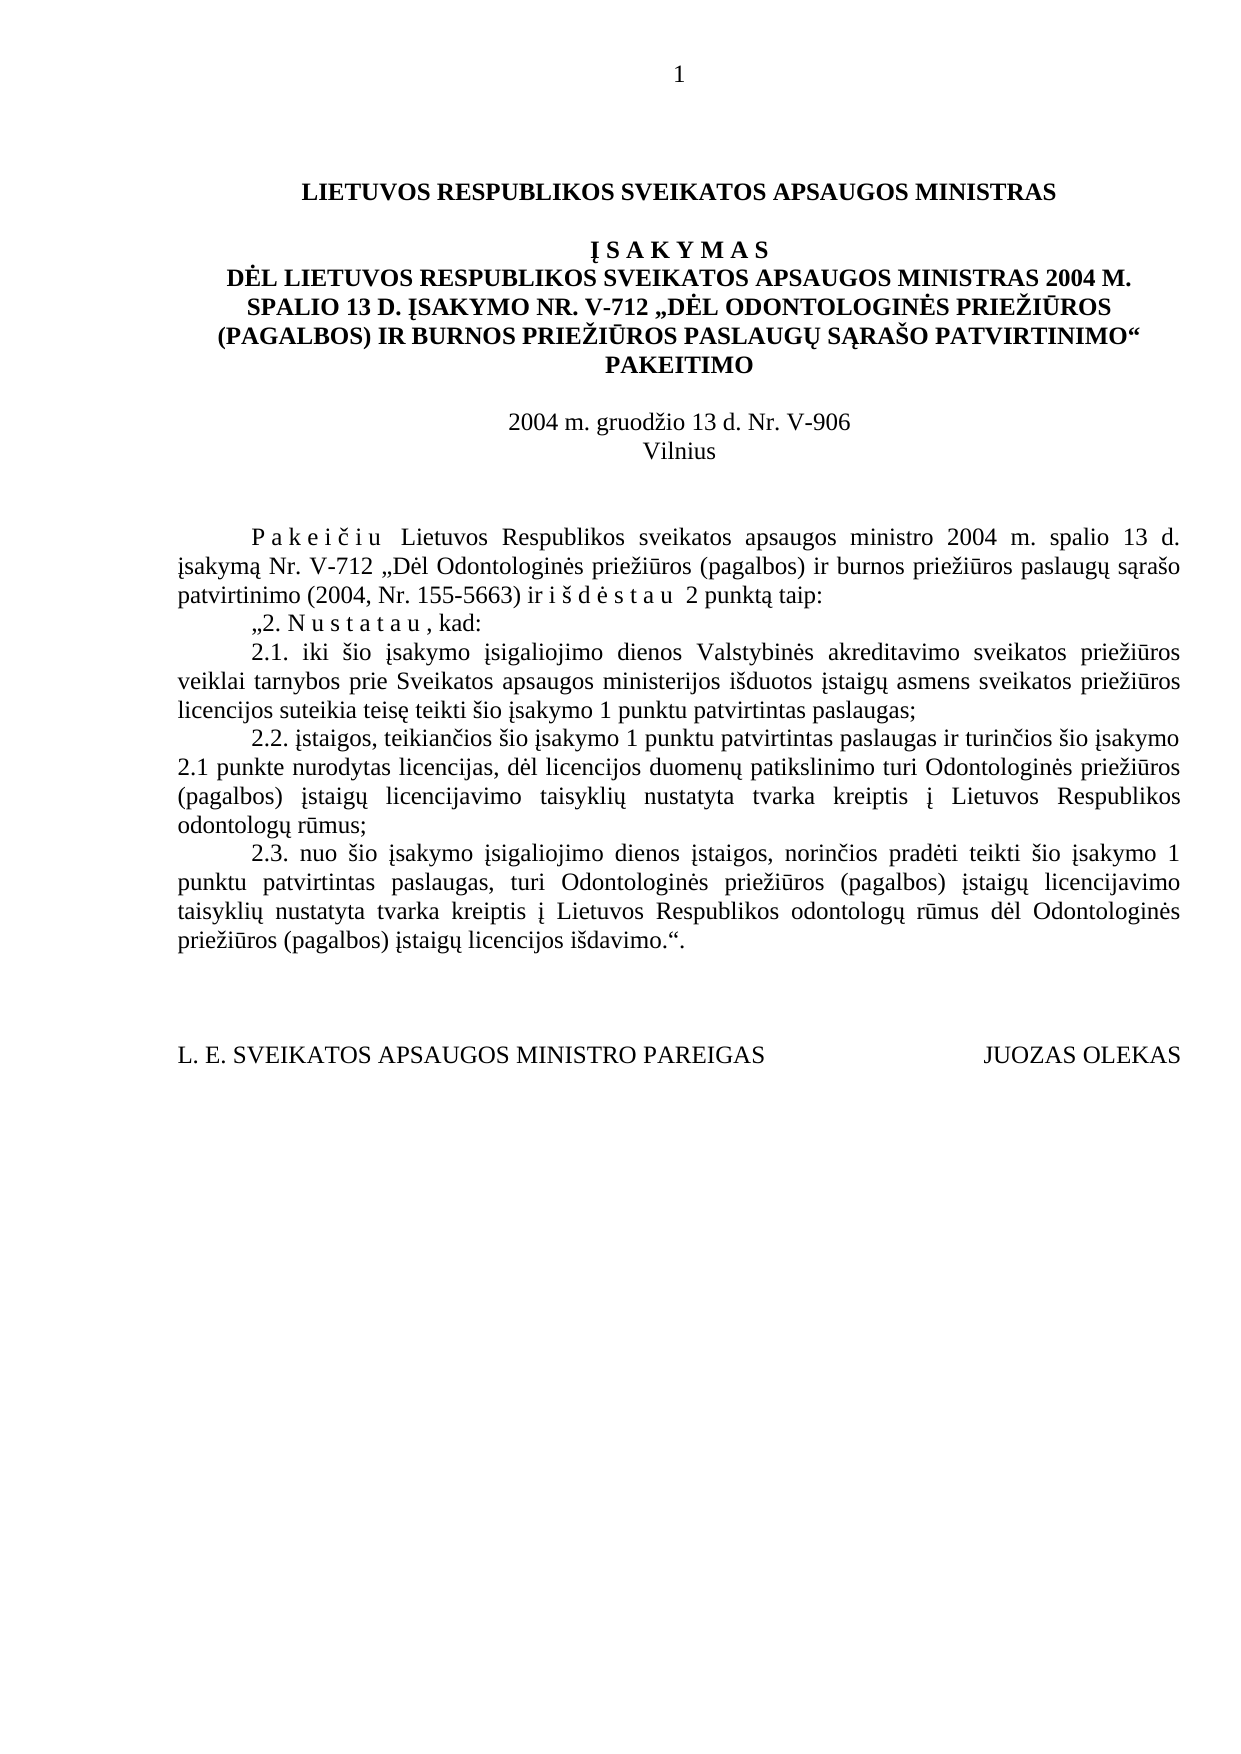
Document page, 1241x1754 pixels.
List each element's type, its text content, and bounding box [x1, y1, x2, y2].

text DĖL LIETUVOS RESPUBLIKOS SVEIKATOS APSAUGOS MINISTRAS 2004 M. SPALIO 13 D. ĮSAKYMO NR. V-712 „DĖL ODONTOLOGINĖS PRIEŽIŪROS (PAGALBOS) IR BURNOS PRIEŽIŪROS PASLAUGŲ SĄRAŠO PATVIRTINIMO“ PAKEITIMO [177, 263, 1181, 378]
text Pakeičiu Lietuvos Respublikos sveikatos apsaugos ministro 2004 m. spalio 13 d. įsakymą Nr. V-712 „Dėl Odontologinės priežiūros (pagalbos) ir burnos priežiūros paslaugų sąrašo patvirtinimo (2004, Nr. 155-5663) ir išdėstau 2 punktą taip: [177, 522, 1181, 608]
text Į S A K Y M A S [177, 235, 1181, 263]
text LIETUVOS RESPUBLIKOS SVEIKATOS APSAUGOS MINISTRAS [177, 177, 1181, 206]
text „2. Nustatau, kad: [177, 608, 1181, 637]
text 2.3. nuo šio įsakymo įsigaliojimo dienos įstaigos, norinčios pradėti teikti šio įsakymo 1 punktu patvirtintas paslaugas, turi Odontologinės priežiūros (pagalbos) įstaigų licencijavimo taisyklių nustatyta tvarka kreiptis į Lietuvos Respublikos odontologų rūmus dėl Odontologinės priežiūros (pagalbos) įstaigų licencijos išdavimo.“. [177, 838, 1181, 953]
text 2004 m. gruodžio 13 d. Nr. V-906 [177, 407, 1181, 436]
text L. E. SVEIKATOS APSAUGOS MINISTRO PAREIGAS JUOZAS OLEKAS [177, 1040, 1181, 1068]
text 2.1. iki šio įsakymo įsigaliojimo dienos Valstybinės akreditavimo sveikatos priežiūros veiklai tarnybos prie Sveikatos apsaugos ministerijos išduotos įstaigų asmens sveikatos priežiūros licencijos suteikia teisę teikti šio įsakymo 1 punktu patvirtintas paslaugas; [177, 637, 1181, 723]
text Vilnius [177, 436, 1181, 465]
text 2.2. įstaigos, teikiančios šio įsakymo 1 punktu patvirtintas paslaugas ir turinčios šio įsakymo 2.1 punkte nurodytas licencijas, dėl licencijos duomenų patikslinimo turi Odontologinės priežiūros (pagalbos) įstaigų licencijavimo taisyklių nustatyta tvarka kreiptis į Lietuvos Respublikos odontologų rūmus; [177, 723, 1181, 838]
